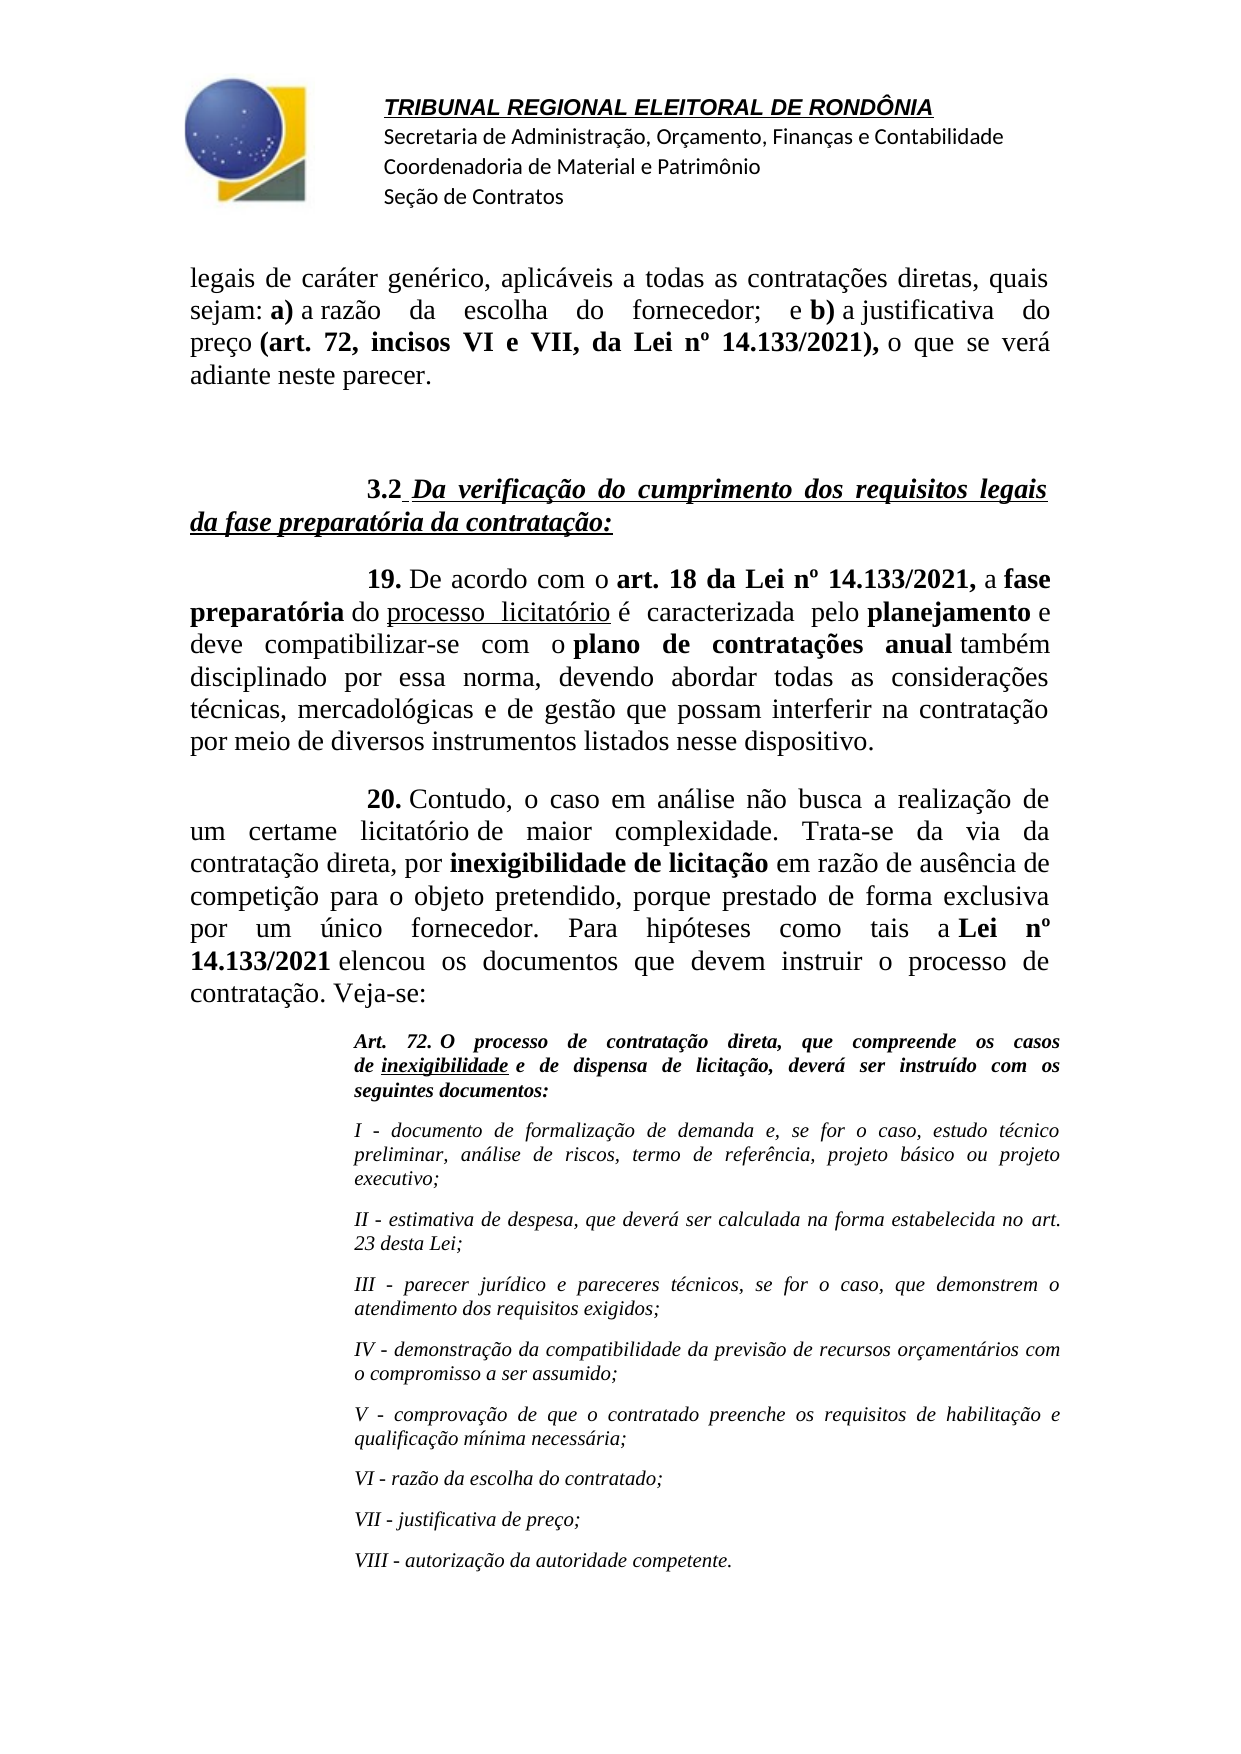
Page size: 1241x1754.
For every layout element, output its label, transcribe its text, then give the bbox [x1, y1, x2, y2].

text I - documento de formalização de demanda e, se for o caso, estudo técnico preliminar, análise de riscos, termo de referência, projeto básico ou projeto executivo; [354, 1118, 1063, 1190]
text Art. 72. O processo de contratação direta, que compreende os casos de inexigibilidade e de dispensa de licitação, deverá ser instruído com os seguintes documentos: [354, 1029, 1063, 1102]
text 3.2 Da verificação do cumprimento dos requisitos legais da fase preparatória da contratação: [190, 473, 1051, 537]
text IV - demonstração da compatibilidade da previsão de recursos orçamentários com o compromisso a ser assumido; [354, 1337, 1063, 1385]
text 19. De acordo com o art. 18 da Lei nº 14.133/2021, a fase preparatória do processo licitatório é caracterizada pelo planejamento e deve compatibilizar-se com o plano de contratações anual também disciplinado por essa norma, devendo abordar todas as considerações técnicas, mercadológicas e de gestão que possam interferir na contratação por meio de diversos instrumentos listados nesse dispositivo. [190, 562, 1051, 757]
text VI - razão da escolha do contratado; [354, 1466, 1063, 1490]
text V - comprovação de que o contratado preenche os requisitos de habilitação e qualificação mínima necessária; [354, 1401, 1063, 1449]
text III - parecer jurídico e pareceres técnicos, se for o caso, que demonstrem o atendimento dos requisitos exigidos; [354, 1272, 1063, 1320]
text II - estimativa de despesa, que deverá ser calculada na forma estabelecida no art. 23 desta Lei; [354, 1207, 1063, 1255]
text VIII - autorização da autoridade competente. [354, 1548, 1063, 1572]
text VII - justificativa de preço; [354, 1507, 1063, 1531]
text legais de caráter genérico, aplicáveis a todas as contratações diretas, quais sejam: a) a razão da escolha do fornecedor; e b) a justificativa do preço (art. 72, incisos VI e VII, da Lei nº 14.133/2021), o que se verá adiante neste parecer. [190, 261, 1051, 390]
text 20. Contudo, o caso em análise não busca a realização de um certame licitatório de maior complexidade. Trata-se da via da contratação direta, por inexigibilidade de licitação em razão de ausência de competição para o objeto pretendido, porque prestado de forma exclusiva por um único fornecedor. Para hipóteses como tais a Lei nº 14.133/2021 elencou os documentos que devem instruir o processo de contratação. Veja-se: [190, 782, 1051, 1008]
